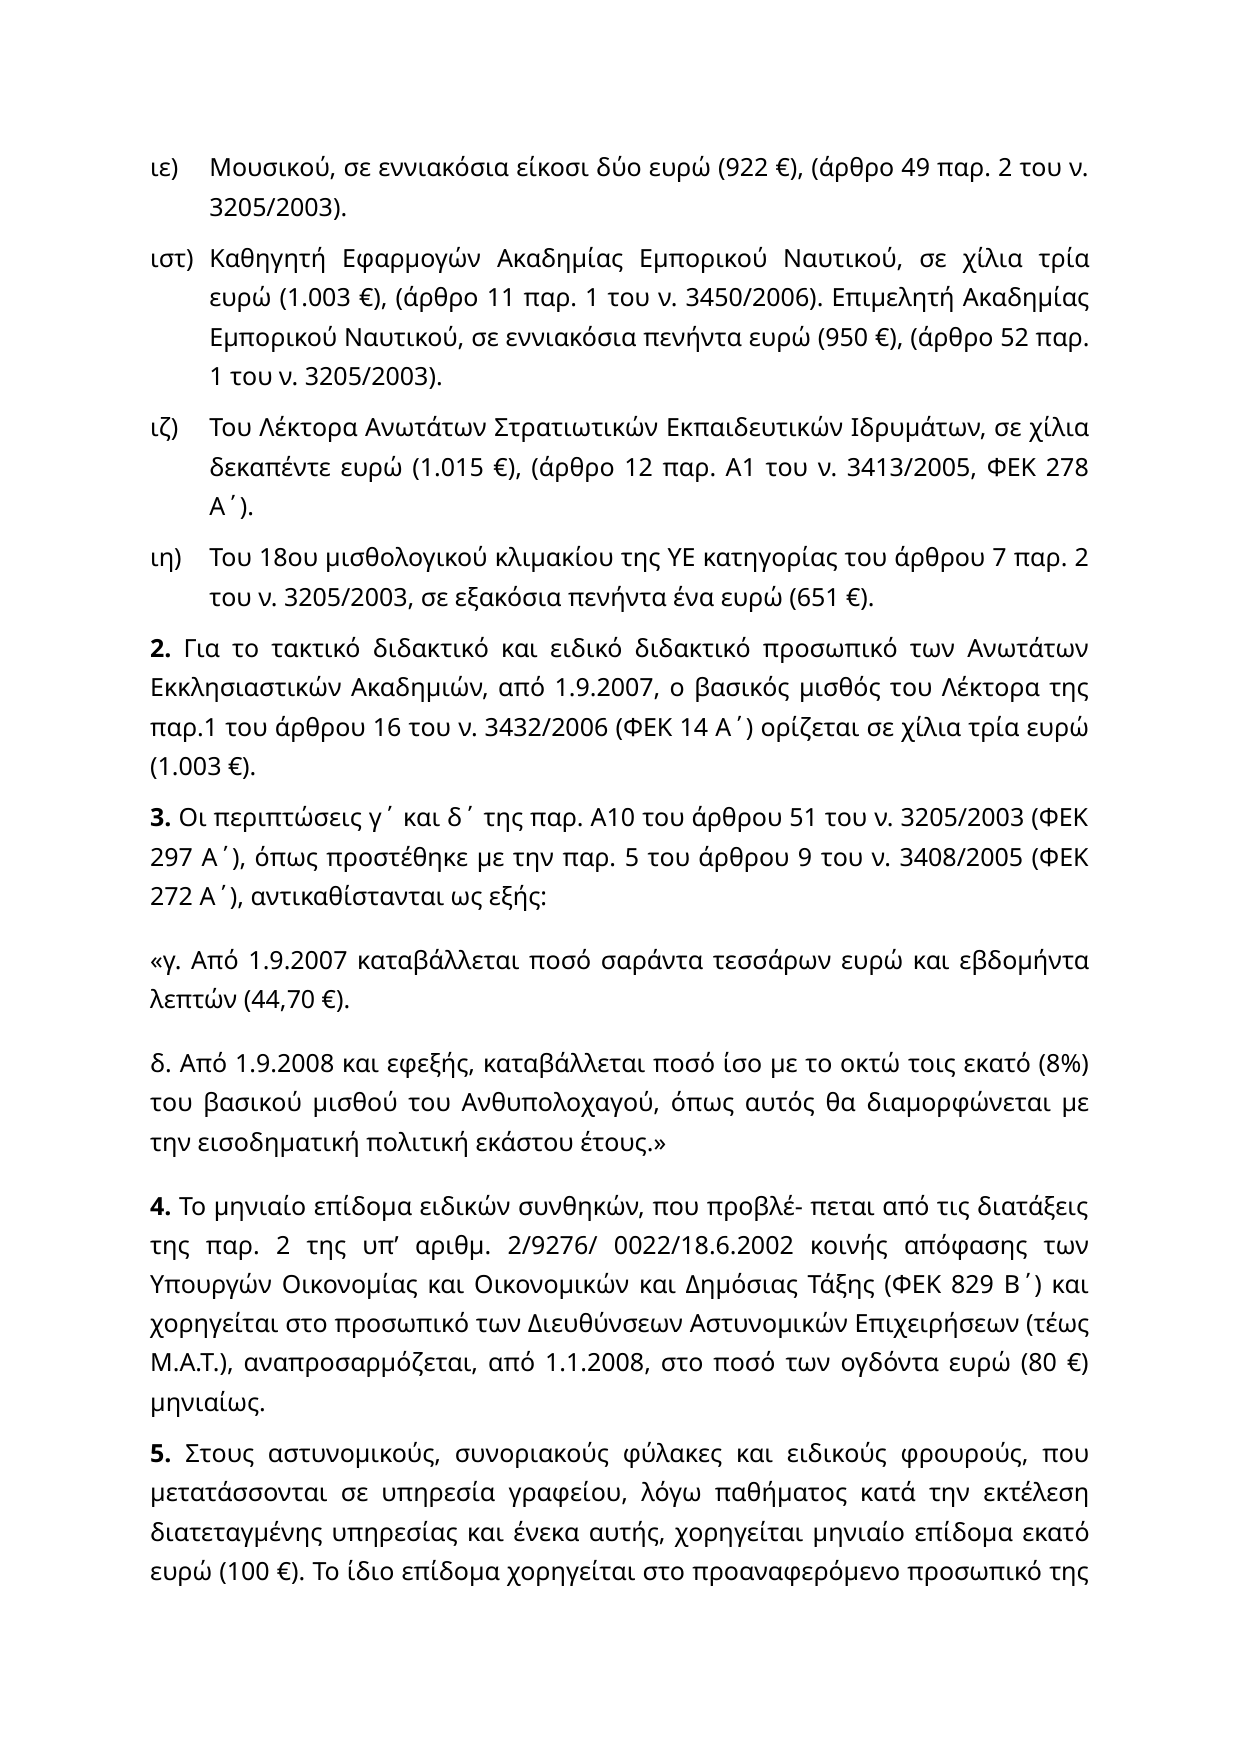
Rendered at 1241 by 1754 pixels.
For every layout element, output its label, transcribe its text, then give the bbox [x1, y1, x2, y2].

text 4. Το μηνιαίο επίδομα ειδικών συνθηκών, που προβλέ- πεται από τις διατάξεις της παρ. 2 της υπ’ αριθμ. 2/9276/ 0022/18.6.2002 κοινής απόφασης των Υπουργών Οικονομίας και Οικονομικών και Δημόσιας Τάξης (ΦΕΚ 829 Β΄) και χορηγείται στο προσωπικό των Διευθύνσεων Αστυνομικών Επιχειρήσεων (τέως Μ.Α.Τ.), αναπροσαρμόζεται, από 1.1.2008, στο ποσό των ογδόντα ευρώ (80 €) μηνιαίως. [150, 1188, 1090, 1418]
text δ. Από 1.9.2008 και εφεξής, καταβάλλεται ποσό ίσο με το οκτώ τοις εκατό (8%) του βασικού μισθού του Ανθυπολοχαγού, όπως αυτός θα διαμορφώνεται με την εισοδηματική πολιτική εκάστου έτους.» [150, 1046, 1090, 1158]
list ιε) Μουσικού, σε εννιακόσια είκοσι δύο ευρώ (922 €), (άρθρο 49 παρ. 2 του ν. 3205/2003). [150, 150, 1090, 223]
text 2. Για το τακτικό διδακτικό και ειδικό διδακτικό προσωπικό των Ανωτάτων Εκκλησιαστικών Ακαδημιών, από 1.9.2007, ο βασικός μισθός του Λέκτορα της παρ.1 του άρθρου 16 του ν. 3432/2006 (ΦΕΚ 14 Α΄) ορίζεται σε χίλια τρία ευρώ (1.003 €). [150, 631, 1090, 782]
list ιστ) Καθηγητή Εφαρμογών Ακαδημίας Εμπορικού Ναυτικού, σε χίλια τρία ευρώ (1.003 €), (άρθρο 11 παρ. 1 του ν. 3450/2006). Επιμελητή Ακαδημίας Εμπορικού Ναυτικού, σε εννιακόσια πενήντα ευρώ (950 €), (άρθρο 52 παρ. 1 του ν. 3205/2003). [150, 241, 1090, 392]
text 5. Στους αστυνομικούς, συνοριακούς φύλακες και ειδικούς φρουρούς, που μετατάσσονται σε υπηρεσία γραφείου, λόγω παθήματος κατά την εκτέλεση διατεταγμένης υπηρεσίας και ένεκα αυτής, χορηγείται μηνιαίο επίδομα εκατό ευρώ (100 €). Το ίδιο επίδομα χορηγείται στο προαναφερόμενο προσωπικό της [150, 1436, 1090, 1587]
text 3. Οι περιπτώσεις γ΄ και δ΄ της παρ. Α10 του άρθρου 51 του ν. 3205/2003 (ΦΕΚ 297 Α΄), όπως προστέθηκε με την παρ. 5 του άρθρου 9 του ν. 3408/2005 (ΦΕΚ 272 Α΄), αντικαθίστανται ως εξής: [150, 800, 1090, 912]
list ιη) Του 18ου μισθολογικού κλιμακίου της ΥΕ κατηγορίας του άρθρου 7 παρ. 2 του ν. 3205/2003, σε εξακόσια πενήντα ένα ευρώ (651 €). [150, 540, 1090, 613]
list ιζ) Του Λέκτορα Ανωτάτων Στρατιωτικών Εκπαιδευτικών Ιδρυμάτων, σε χίλια δεκαπέντε ευρώ (1.015 €), (άρθρο 12 παρ. Α1 του ν. 3413/2005, ΦΕΚ 278 Α΄). [150, 410, 1090, 522]
text «γ. Από 1.9.2007 καταβάλλεται ποσό σαράντα τεσσάρων ευρώ και εβδομήντα λεπτών (44,70 €). [150, 942, 1090, 1016]
